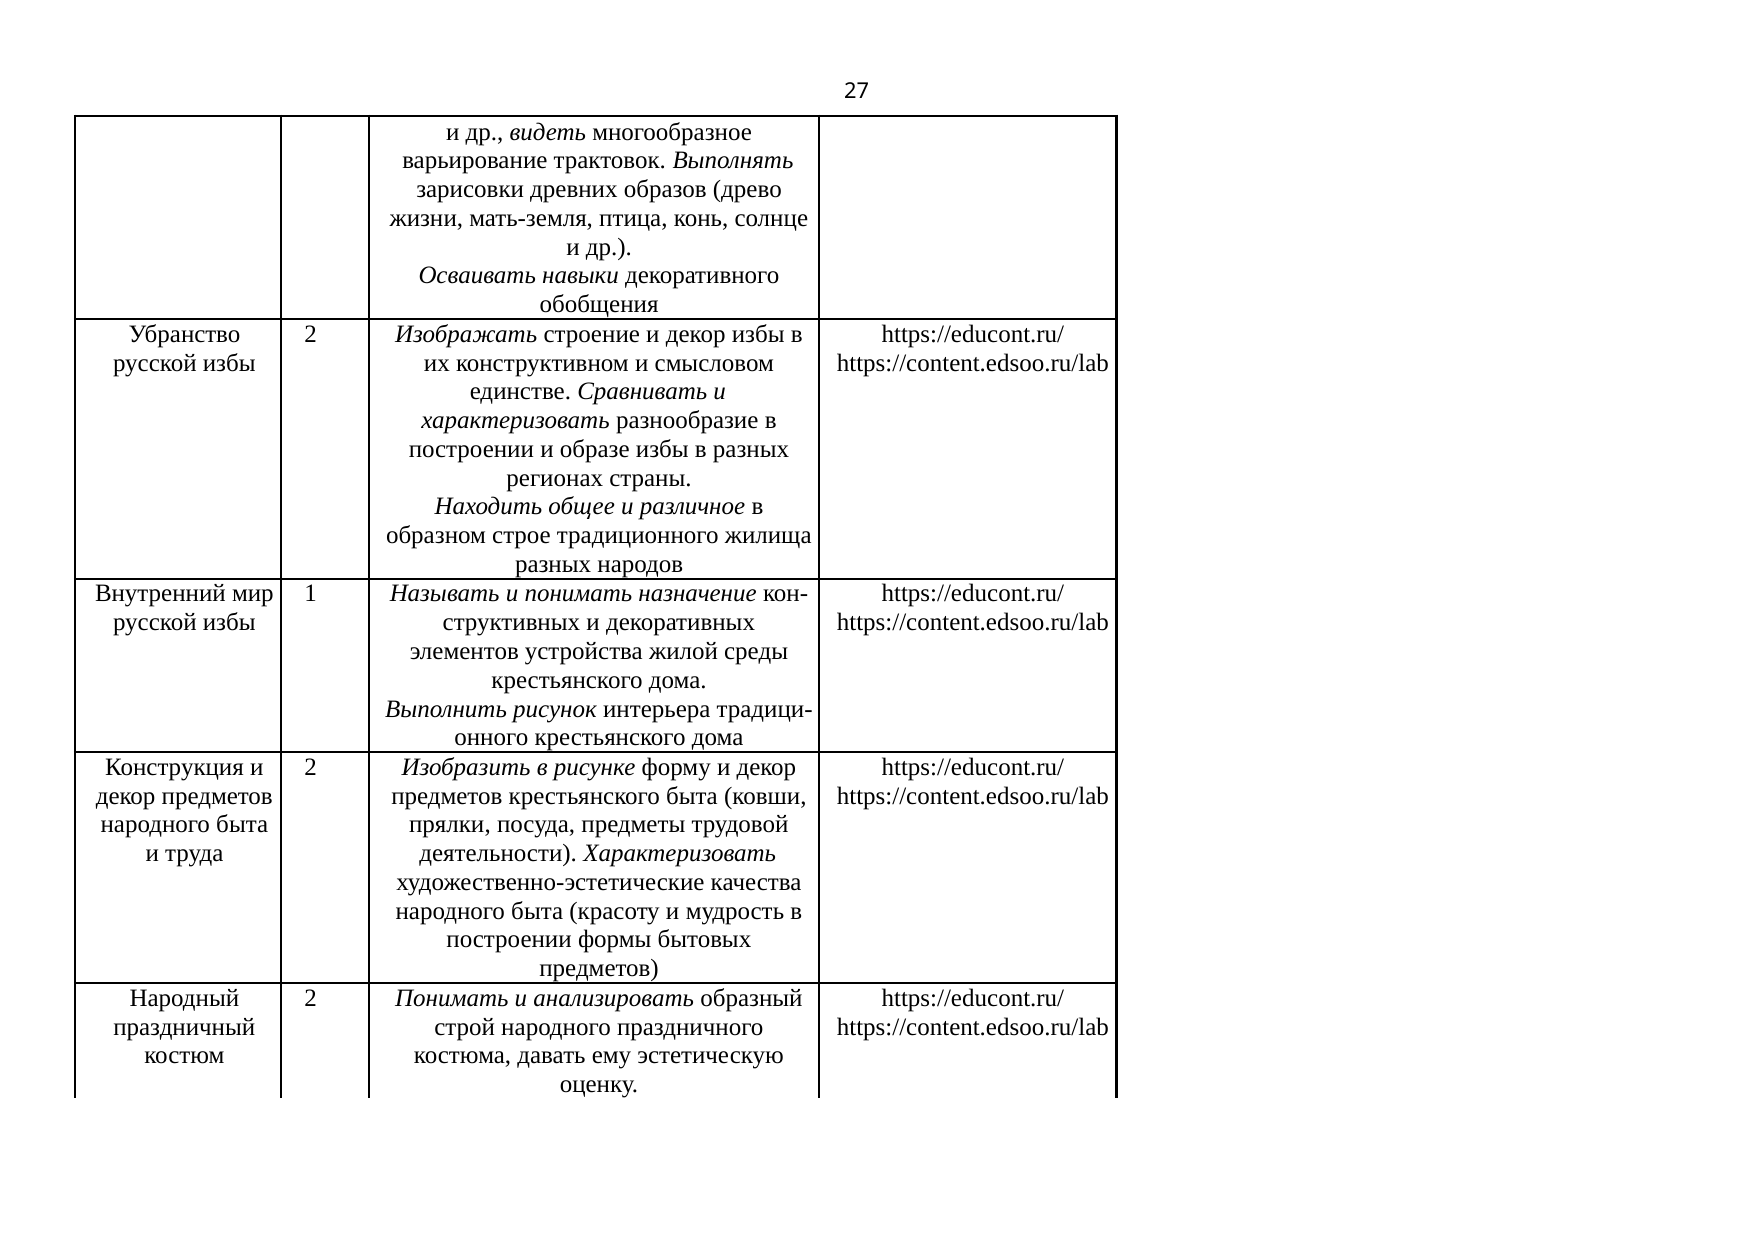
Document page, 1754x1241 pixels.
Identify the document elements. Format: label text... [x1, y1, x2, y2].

table_cell [76, 1069, 280, 1098]
table_cell [820, 434, 1115, 463]
table_cell [282, 867, 368, 896]
table_cell [820, 376, 1115, 405]
table_cell [820, 838, 1115, 867]
table_cell [76, 636, 280, 665]
table_cell [282, 405, 368, 434]
table_cell предметов) [370, 953, 818, 982]
table_cell русской избы [76, 608, 280, 636]
table_cell [820, 405, 1115, 434]
table_cell [76, 520, 280, 549]
table_header [282, 117, 368, 145]
table_cell https://content.edsoo.ru/lab [820, 1012, 1115, 1041]
table_cell разных народов [370, 549, 818, 578]
table_cell [76, 203, 280, 232]
table_cell [820, 203, 1115, 232]
table_cell [282, 348, 368, 376]
table_cell [282, 145, 368, 174]
table_cell [282, 1069, 368, 1098]
table_cell https://content.edsoo.ru/lab [820, 348, 1115, 376]
table_cell [282, 723, 368, 751]
table_cell Народный [76, 984, 280, 1012]
table_cell варьирование трактовок. Выполнять [370, 145, 818, 174]
table_cell [820, 723, 1115, 751]
table_cell [282, 636, 368, 665]
table_cell [282, 694, 368, 722]
table_cell [820, 810, 1115, 838]
table_cell структивных и декоративных [370, 608, 818, 636]
table_cell оценку. [370, 1069, 818, 1098]
table_cell [76, 145, 280, 174]
table_cell https://content.edsoo.ru/lab [820, 608, 1115, 636]
table_cell [76, 376, 280, 405]
table_cell Внутренний мир [76, 580, 280, 607]
table_cell [282, 203, 368, 232]
table_cell строй народного праздничного [370, 1012, 818, 1041]
table_cell [76, 665, 280, 694]
table_cell 2 [282, 753, 368, 781]
table_cell народного быта (красоту и мудрость в [370, 896, 818, 924]
table_cell регионах страны. [370, 463, 818, 491]
table_cell [282, 463, 368, 491]
table_cell [820, 694, 1115, 722]
table_cell [282, 520, 368, 549]
table_cell и труда [76, 838, 280, 867]
table_cell [282, 232, 368, 260]
table_header [820, 117, 1115, 145]
table_cell [76, 953, 280, 982]
table_cell [282, 174, 368, 203]
table_cell построении формы бытовых [370, 925, 818, 953]
table_cell Называть и понимать назначение кон- [370, 580, 818, 607]
table_cell [820, 289, 1115, 318]
table_cell [282, 665, 368, 694]
table_cell народного быта [76, 810, 280, 838]
table_cell [282, 491, 368, 520]
table_cell [282, 1012, 368, 1041]
table_cell крестьянского дома. [370, 665, 818, 694]
table_cell [76, 723, 280, 751]
table_cell [820, 665, 1115, 694]
table_cell https://content.edsoo.ru/lab [820, 781, 1115, 809]
table_cell [76, 434, 280, 463]
table_cell [76, 549, 280, 578]
table_header [76, 117, 280, 145]
table_cell [76, 925, 280, 953]
table_cell прялки, посуда, предметы трудовой [370, 810, 818, 838]
table_cell [820, 463, 1115, 491]
table_cell единстве. Сравнивать и [370, 376, 818, 405]
table_cell [76, 491, 280, 520]
table_cell Изображать строение и декор избы в [370, 320, 818, 348]
table_cell предметов крестьянского быта (ковши, [370, 781, 818, 809]
table_cell русской избы [76, 348, 280, 376]
table_cell [820, 636, 1115, 665]
table_cell [820, 1069, 1115, 1098]
table_cell их конструктивном и смысловом [370, 348, 818, 376]
table_cell элементов устройства жилой среды [370, 636, 818, 665]
table_cell характеризовать разнообразие в [370, 405, 818, 434]
table_cell [820, 491, 1115, 520]
table_cell и др.). [370, 232, 818, 260]
table_cell [76, 289, 280, 318]
table_cell [820, 174, 1115, 203]
table_cell [76, 174, 280, 203]
table_cell 2 [282, 984, 368, 1012]
table_cell Убранство [76, 320, 280, 348]
table_cell [820, 549, 1115, 578]
table_cell костюм [76, 1041, 280, 1069]
table_cell жизни, мать-земля, птица, конь, солнце [370, 203, 818, 232]
table_cell [282, 608, 368, 636]
table_cell построении и образе избы в разных [370, 434, 818, 463]
table_cell https://educont.ru/ [820, 984, 1115, 1012]
table_cell костюма, давать ему эстетическую [370, 1041, 818, 1069]
table_cell Выполнить рисунок интерьера традици- [370, 694, 818, 722]
table_cell художественно-эстетические качества [370, 867, 818, 896]
table_cell [76, 405, 280, 434]
table_cell зарисовки древних образов (древо [370, 174, 818, 203]
table_cell [282, 260, 368, 289]
table_cell https://educont.ru/ [820, 580, 1115, 607]
table_cell [76, 463, 280, 491]
table_cell [820, 867, 1115, 896]
table_cell [820, 1041, 1115, 1069]
table_cell 1 [282, 580, 368, 607]
table_cell [820, 520, 1115, 549]
table_cell [820, 896, 1115, 924]
table_cell [282, 1041, 368, 1069]
table_cell [282, 953, 368, 982]
table_cell [820, 925, 1115, 953]
table_cell [76, 694, 280, 722]
table_cell [282, 781, 368, 809]
table_cell обобщения [370, 289, 818, 318]
table_cell Конструкция и [76, 753, 280, 781]
table_cell 2 [282, 320, 368, 348]
table_cell Осваивать навыки декоративного [370, 260, 818, 289]
table_cell Изобразить в рисунке форму и декор [370, 753, 818, 781]
table_cell [282, 810, 368, 838]
table_cell [282, 289, 368, 318]
table_cell образном строе традиционного жилища [370, 520, 818, 549]
table_cell праздничный [76, 1012, 280, 1041]
table_cell онного крестьянского дома [370, 723, 818, 751]
table_cell Понимать и анализировать образный [370, 984, 818, 1012]
table_cell [282, 838, 368, 867]
table_cell https://educont.ru/ [820, 753, 1115, 781]
table_cell декор предметов [76, 781, 280, 809]
table_cell [820, 953, 1115, 982]
table_cell [282, 434, 368, 463]
table_cell [76, 260, 280, 289]
table_cell [76, 896, 280, 924]
table_cell https://educont.ru/ [820, 320, 1115, 348]
table_cell [76, 232, 280, 260]
table_cell [282, 376, 368, 405]
table_cell [820, 145, 1115, 174]
table_cell [282, 896, 368, 924]
table_cell [282, 925, 368, 953]
table_cell [820, 232, 1115, 260]
table_header и др., видеть многообразное [370, 117, 818, 145]
table_cell деятельности). Характеризовать [370, 838, 818, 867]
table_cell [282, 549, 368, 578]
table_cell [820, 260, 1115, 289]
table_cell Находить общее и различное в [370, 491, 818, 520]
table_cell [76, 867, 280, 896]
